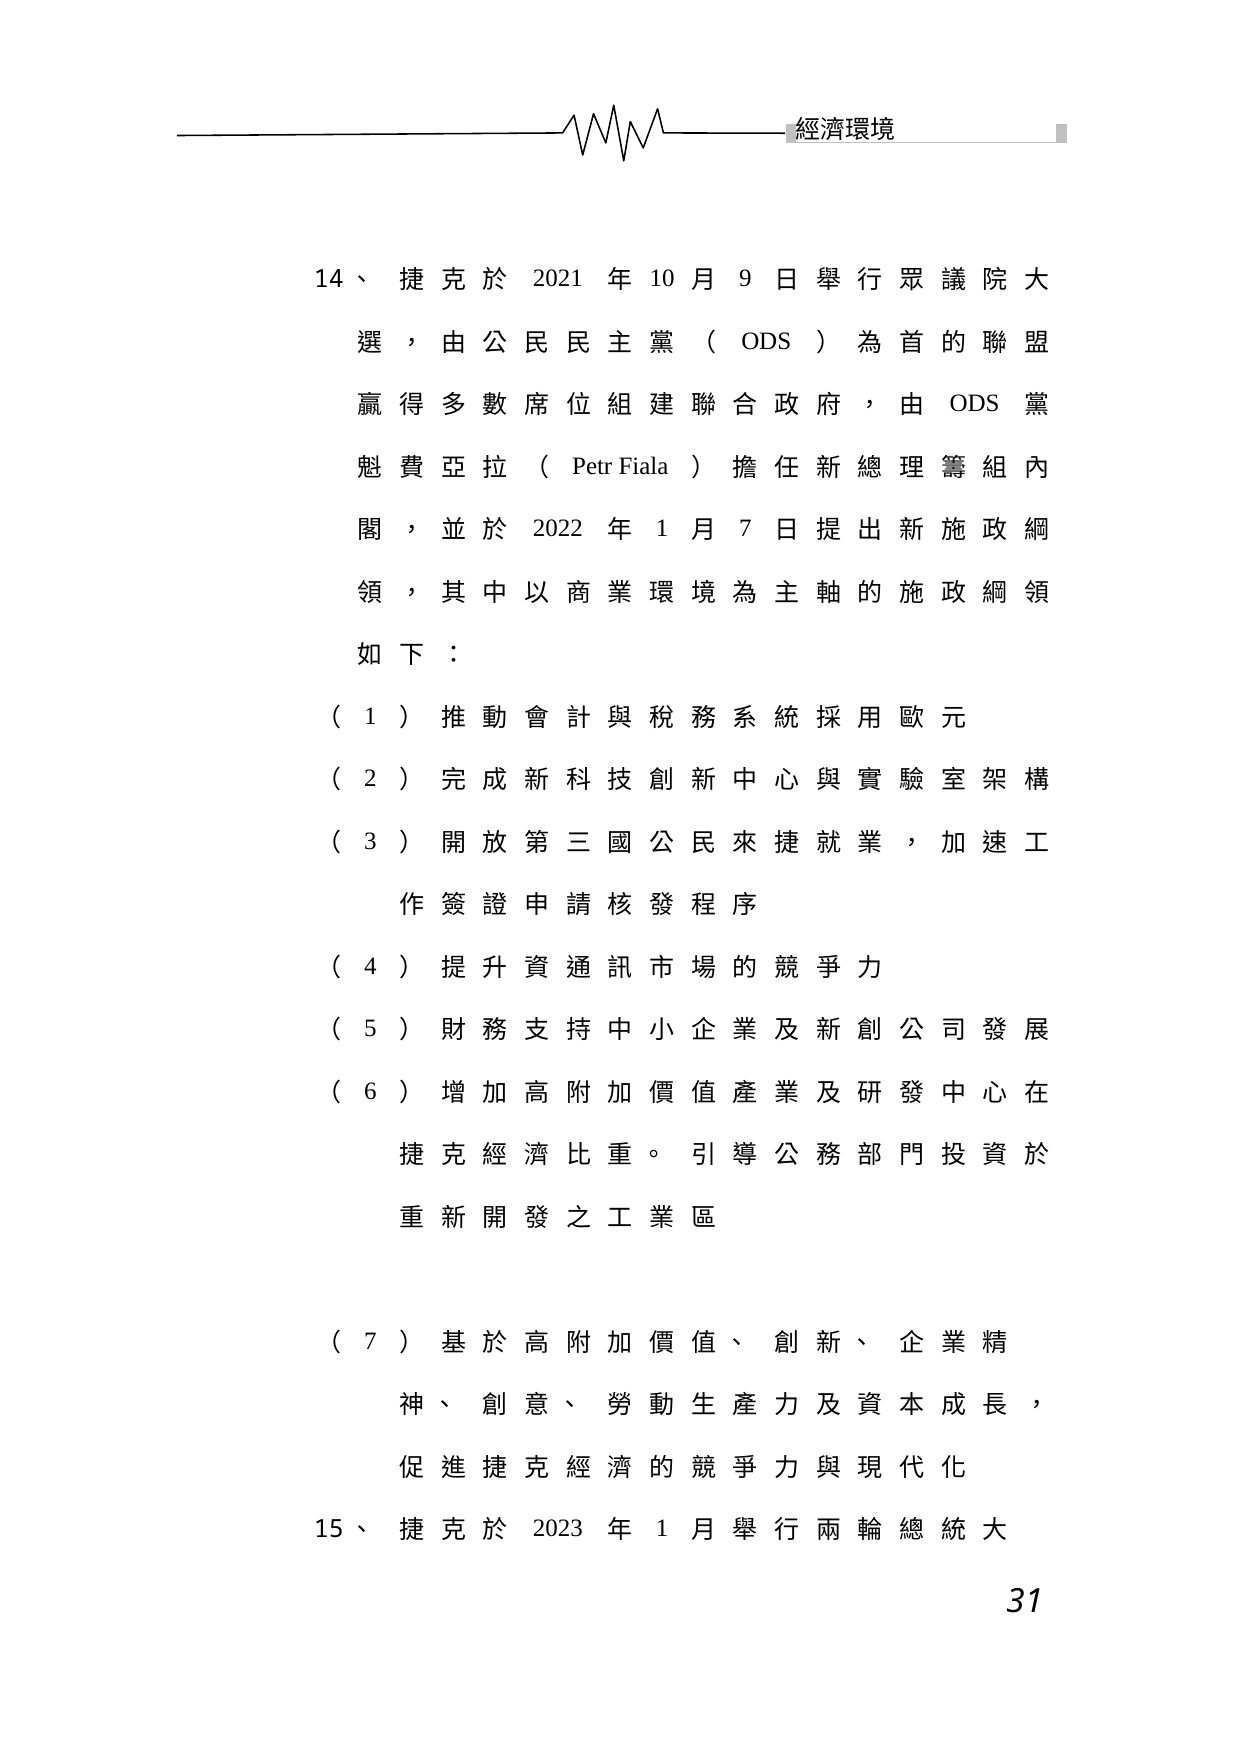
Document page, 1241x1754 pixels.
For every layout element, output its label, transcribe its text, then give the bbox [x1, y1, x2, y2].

text （7）基於高附加價值、創新、企業精神、創意、勞動生產力及資本成長，促進捷克經濟的競爭力與現代化 [306, 1299, 1058, 1486]
text （2）完成新科技創新中心與實驗室架構 [306, 736, 1058, 799]
text 15、捷克於2023年1月舉行兩輪總統大 [281, 1486, 1058, 1549]
text （4）提升資通訊市場的競爭力 [306, 924, 1058, 986]
text （5）財務支持中小企業及新創公司發展 [306, 986, 1058, 1049]
text （6）增加高附加價值產業及研發中心在捷克經濟比重。引導公務部門投資於重新開發之工業區 [306, 1049, 1058, 1236]
text （1）推動會計與稅務系統採用歐元 [306, 674, 1058, 736]
text （3）開放第三國公民來捷就業，加速工作簽證申請核發程序 [306, 799, 1058, 924]
text 14、捷克於2021年10月9日舉行眾議院大選，由公民民主黨（ODS）為首的聯盟贏得多數席位組建聯合政府，由ODS黨魁費亞拉（Petr Fiala）擔任新總理籌組內閣，並於2022年1月7日提出新施政綱領，其中以商業環境為主軸的施政綱領如下： [281, 236, 1058, 674]
